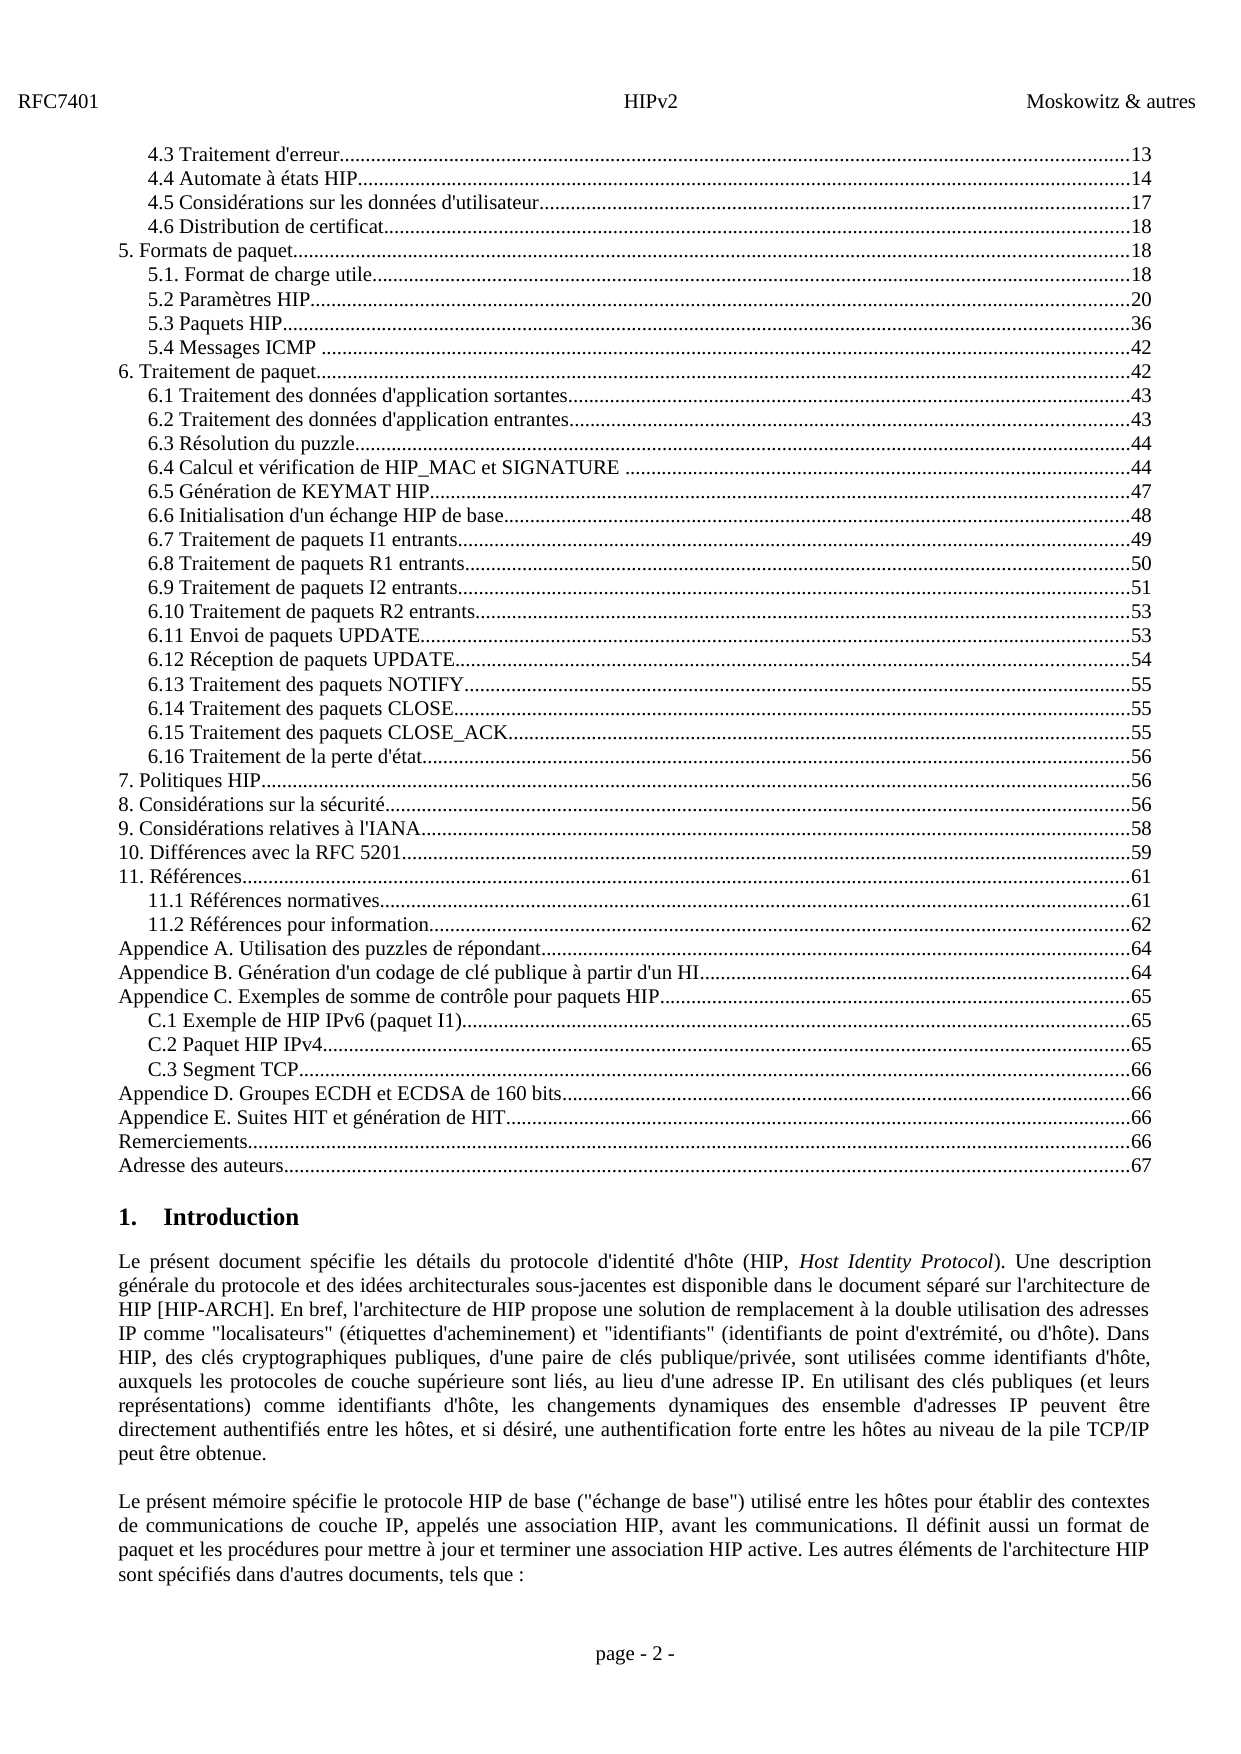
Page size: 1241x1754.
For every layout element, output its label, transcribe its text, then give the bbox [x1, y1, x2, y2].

text 7. Politiques HIP 56 [118, 768, 1152, 792]
text 4.4 Automate à états HIP 14 [148, 166, 1152, 190]
text 5. Formats de paquet 18 [118, 238, 1152, 262]
text 6.6 Initialisation d'un échange HIP de base 48 [148, 503, 1152, 527]
text Appendice A. Utilisation des puzzles de répondant 64 [118, 936, 1152, 960]
text 9. Considérations relatives à l'IANA 58 [118, 816, 1152, 840]
text 5.4 Messages ICMP 42 [148, 334, 1152, 359]
text Remerciements 66 [118, 1129, 1152, 1153]
text 4.3 Traitement d'erreur 13 [148, 142, 1152, 166]
text 6.10 Traitement de paquets R2 entrants 53 [148, 599, 1152, 623]
text Appendice C. Exemples de somme de contrôle pour paquets HIP 65 [118, 984, 1152, 1008]
text Appendice E. Suites HIT et génération de HIT 66 [118, 1104, 1152, 1129]
text 5.3 Paquets HIP 36 [148, 311, 1152, 334]
text 6.11 Envoi de paquets UPDATE 53 [148, 623, 1152, 647]
text Adresse des auteurs 67 [118, 1153, 1152, 1177]
text 8. Considérations sur la sécurité 56 [118, 792, 1152, 816]
text Appendice B. Génération d'un codage de clé publique à partir d'un HI 64 [118, 960, 1152, 984]
text 6.14 Traitement des paquets CLOSE 55 [148, 696, 1152, 719]
text 6.9 Traitement de paquets I2 entrants 51 [148, 575, 1152, 599]
text 6.7 Traitement de paquets I1 entrants 49 [148, 527, 1152, 551]
text 5.2 Paramètres HIP 20 [148, 286, 1152, 311]
text 6.5 Génération de KEYMAT HIP 47 [148, 479, 1152, 503]
text 11.1 Références normatives 61 [148, 888, 1152, 912]
text C.1 Exemple de HIP IPv6 (paquet I1) 65 [148, 1008, 1152, 1032]
text 4.6 Distribution de certificat 18 [148, 214, 1152, 238]
text 6.2 Traitement des données d'application entrantes 43 [148, 407, 1152, 431]
text 11.2 Références pour information 62 [148, 912, 1152, 936]
text 6.8 Traitement de paquets R1 entrants 50 [148, 551, 1152, 575]
text 5.1. Format de charge utile 18 [148, 262, 1152, 286]
text 6.4 Calcul et vérification de HIP_MAC et SIGNATURE 44 [148, 455, 1152, 479]
text 6.12 Réception de paquets UPDATE 54 [148, 647, 1152, 671]
text 4.5 Considérations sur les données d'utilisateur 17 [148, 190, 1152, 214]
text 6.16 Traitement de la perte d'état 56 [148, 744, 1152, 768]
subtitle 1. Introduction [118, 1202, 1152, 1230]
text 6.13 Traitement des paquets NOTIFY 55 [148, 671, 1152, 696]
text 6.1 Traitement des données d'application sortantes 43 [148, 383, 1152, 407]
text C.3 Segment TCP 66 [148, 1056, 1152, 1081]
text 10. Différences avec la RFC 5201 59 [118, 840, 1152, 864]
text 11. Références 61 [118, 864, 1152, 888]
text C.2 Paquet HIP IPv4 65 [148, 1032, 1152, 1056]
text 6. Traitement de paquet 42 [118, 359, 1152, 383]
text 6.15 Traitement des paquets CLOSE_ACK 55 [148, 719, 1152, 744]
text 6.3 Résolution du puzzle 44 [148, 431, 1152, 455]
text Le présent mémoire spécifie le protocole HIP de base ("échange de base") utilisé entre les hôtes pour établir des contextes de communications de couche IP, appelés une association HIP, avant les communications. Il définit aussi un format de paquet et les procédures pour mettre à jour et terminer une association HIP active. Les autres éléments de l'architecture HIP sont spécifiés dans d'autres documents, tels que : [118, 1489, 1152, 1586]
text Le présent document spécifie les détails du protocole d'identité d'hôte (HIP, Host Identity Protocol). Une description générale du protocole et des idées architecturales sous-jacentes est disponible dans le document séparé sur l'architecture de HIP [HIP-ARCH]. En bref, l'architecture de HIP propose une solution de remplacement à la double utilisation des adresses IP comme "localisateurs" (étiquettes d'acheminement) et "identifiants" (identifiants de point d'extrémité, ou d'hôte). Dans HIP, des clés cryptographiques publiques, d'une paire de clés publique/privée, sont utilisées comme identifiants d'hôte, auxquels les protocoles de couche supérieure sont liés, au lieu d'une adresse IP. En utilisant des clés publiques (et leurs représentations) comme identifiants d'hôte, les changements dynamiques des ensemble d'adresses IP peuvent être directement authentifiés entre les hôtes, et si désiré, une authentification forte entre les hôtes au niveau de la pile TCP/IP peut être obtenue. [118, 1249, 1152, 1465]
text Appendice D. Groupes ECDH et ECDSA de 160 bits 66 [118, 1081, 1152, 1104]
